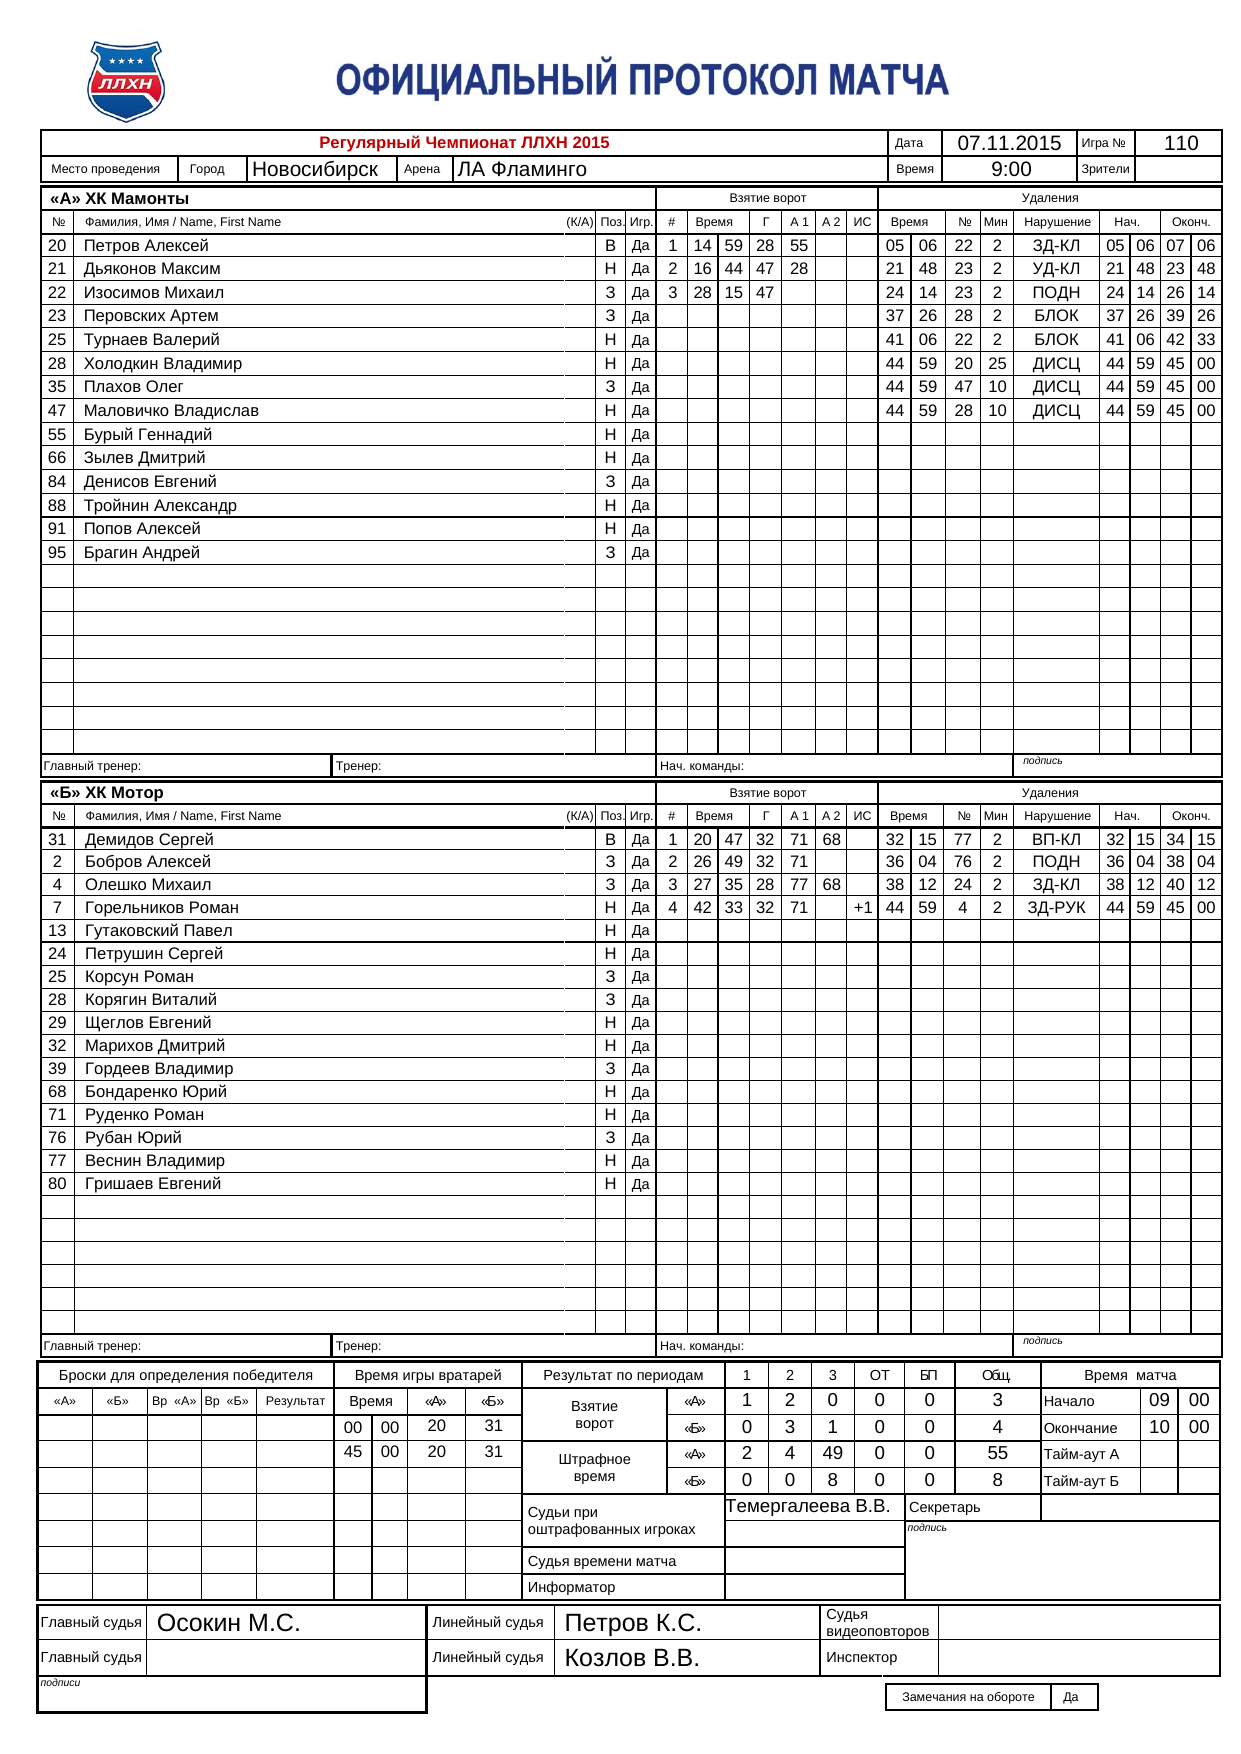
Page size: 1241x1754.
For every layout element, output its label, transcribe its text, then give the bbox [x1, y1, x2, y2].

table_cell [565, 376, 595, 398]
table_cell [596, 1196, 625, 1218]
table_cell 8 [956, 1468, 1040, 1493]
table_cell Н [596, 399, 625, 422]
table_cell [565, 1081, 595, 1103]
table_cell [596, 707, 625, 729]
table_cell [1014, 1311, 1099, 1333]
table_cell [981, 943, 1013, 964]
table_cell № [944, 805, 980, 826]
table_cell 68 [816, 874, 846, 895]
table_cell [1100, 943, 1129, 964]
table_cell [750, 1242, 781, 1264]
table_cell [1131, 920, 1160, 941]
table_cell [816, 1173, 846, 1195]
table_cell [1131, 730, 1160, 753]
table_cell 12 [1192, 874, 1221, 895]
table_cell [1100, 470, 1129, 493]
table_cell [657, 446, 687, 469]
table_cell 37 [1100, 305, 1129, 327]
table_cell [847, 305, 877, 327]
table_cell 2 [981, 257, 1013, 280]
table_cell 71 [42, 1104, 74, 1126]
table_cell 28 [42, 352, 73, 374]
table_cell [816, 352, 846, 374]
table_cell 34 [1161, 829, 1190, 849]
table_cell [565, 1311, 595, 1333]
table_cell «А» [39, 1389, 92, 1413]
table_cell [688, 470, 717, 493]
table_cell [1192, 1265, 1221, 1287]
table_cell Да [626, 989, 655, 1011]
table_cell [626, 636, 655, 658]
table_cell [1100, 1242, 1129, 1264]
table_cell Да [626, 1035, 655, 1057]
table_cell [750, 423, 781, 445]
table_cell 15 [1131, 829, 1160, 849]
table_cell 59 [912, 376, 945, 398]
table_cell [657, 470, 687, 493]
table_cell [782, 989, 815, 1011]
table_cell 21 [42, 257, 73, 280]
table_cell Н [596, 328, 625, 351]
table_cell [1131, 1035, 1160, 1057]
table_cell [75, 1196, 564, 1218]
table_cell [981, 683, 1013, 706]
table_cell [657, 1127, 687, 1149]
table_cell 0 [855, 1468, 904, 1493]
table_cell [750, 1081, 781, 1103]
table_cell [816, 1242, 846, 1264]
table_cell [719, 1150, 749, 1172]
table_cell [466, 1547, 521, 1573]
table_cell 05 [879, 235, 910, 256]
table_cell [565, 1196, 595, 1218]
table_cell 2 [769, 1389, 811, 1413]
table_cell [565, 1058, 595, 1079]
table_cell [626, 1196, 655, 1218]
table_cell [816, 565, 846, 587]
table_cell [1141, 1441, 1177, 1467]
table_cell Гордеев Владимир [75, 1058, 564, 1079]
table_cell [912, 518, 945, 540]
table_cell 04 [1192, 850, 1221, 872]
table_cell 23 [946, 281, 980, 303]
table_cell [816, 541, 846, 564]
table_cell 32 [750, 850, 781, 872]
table_cell Петров К.С. [555, 1606, 819, 1639]
table_cell [1192, 636, 1221, 658]
table_cell 32 [1100, 829, 1129, 849]
table_cell [42, 1311, 74, 1333]
table_cell [688, 966, 717, 987]
table_cell [1161, 659, 1190, 682]
table_cell Время [688, 211, 749, 233]
table_cell [782, 1219, 815, 1241]
table_cell [657, 1012, 687, 1033]
table_cell [1161, 588, 1190, 611]
table_cell 28 [42, 989, 74, 1011]
table_cell [1100, 683, 1129, 706]
table_cell 59 [912, 399, 945, 422]
table_cell [883, 1677, 1220, 1681]
table_cell [1192, 588, 1221, 611]
table_cell [719, 399, 749, 422]
table_cell Гутаковский Павел [75, 920, 564, 941]
table_cell 09 [1141, 1389, 1177, 1413]
table_cell 3 [657, 874, 687, 895]
table_cell Н [596, 1173, 625, 1195]
table_cell [782, 328, 815, 351]
table_cell [782, 730, 815, 753]
table_cell Время [879, 211, 945, 233]
table_cell 28 [946, 305, 980, 327]
table_cell Холодкин Владимир [74, 352, 564, 374]
table_cell [719, 1012, 749, 1033]
table_cell [1100, 1150, 1129, 1172]
table_cell Рубан Юрий [75, 1127, 564, 1149]
table_cell 47 [750, 257, 781, 280]
table_cell [39, 1547, 92, 1573]
table_cell 44 [1100, 352, 1129, 374]
table_cell 29 [42, 1012, 74, 1033]
table_cell 55 [782, 235, 815, 256]
table_cell [981, 1127, 1013, 1149]
table_cell [912, 966, 943, 987]
table_cell Турнаев Валерий [74, 328, 564, 351]
table_cell [879, 1242, 910, 1264]
table_cell [750, 683, 781, 706]
table_cell Да [626, 874, 655, 895]
table_cell [782, 683, 815, 706]
table_cell [1192, 943, 1221, 964]
table_cell [981, 659, 1013, 682]
table_cell [847, 943, 877, 964]
table_cell (К/А) [565, 805, 595, 826]
table_cell [657, 1196, 687, 1218]
table_cell [782, 518, 815, 540]
table_cell [726, 1521, 904, 1546]
table_cell 44 [1100, 399, 1129, 422]
table_cell [657, 352, 687, 374]
table_cell [944, 1196, 980, 1218]
table_cell 26 [1192, 305, 1221, 327]
table_cell [912, 423, 945, 445]
table_header 3 [812, 1363, 854, 1387]
table_cell [912, 1081, 943, 1103]
table_cell [75, 1242, 564, 1264]
table_cell 31 [466, 1441, 521, 1467]
table_cell 9:00 [943, 157, 1076, 181]
table_cell [1014, 659, 1099, 682]
table_cell Да [626, 966, 655, 987]
table_cell [565, 612, 595, 634]
table_cell [847, 1265, 877, 1287]
table_cell [719, 1081, 749, 1103]
table_cell [719, 943, 749, 964]
table_cell [1131, 1150, 1160, 1172]
table_cell [750, 966, 781, 987]
table_cell [626, 1288, 655, 1310]
table_cell [946, 446, 980, 469]
table_cell 16 [688, 257, 717, 280]
table_cell 28 [750, 235, 781, 256]
table_cell Зрители [1078, 157, 1134, 181]
table_cell 20 [946, 352, 980, 374]
table_cell [816, 305, 846, 327]
table_cell [565, 541, 595, 564]
table_cell Петрушин Сергей [75, 943, 564, 964]
table_cell [816, 1196, 846, 1218]
table_cell [1100, 920, 1129, 941]
table_cell [719, 376, 749, 398]
table_cell 00 [1179, 1389, 1219, 1413]
table_cell Нач. команды: [657, 755, 1012, 776]
table_cell [782, 1012, 815, 1033]
table_cell [202, 1441, 256, 1467]
table_cell [1100, 636, 1129, 658]
table_cell 2 [726, 1442, 768, 1467]
table_cell [912, 730, 945, 753]
table_cell [1100, 518, 1129, 540]
table_cell 84 [42, 470, 73, 493]
table_cell [1014, 470, 1099, 493]
table_cell 71 [782, 850, 815, 872]
table_header Удаления [879, 783, 1221, 803]
table_cell [1161, 1219, 1190, 1241]
table_cell [565, 829, 595, 849]
table_cell В [596, 829, 625, 849]
table_cell [565, 896, 595, 918]
table_cell [373, 1574, 407, 1599]
table_cell 2 [981, 328, 1013, 351]
table_cell [726, 1575, 904, 1599]
table_cell [1014, 1058, 1099, 1079]
table_cell [879, 612, 910, 634]
table_cell [847, 328, 877, 351]
table_cell [816, 470, 846, 493]
table_cell [657, 966, 687, 987]
table_cell [912, 612, 945, 634]
table_cell 1 [657, 235, 687, 256]
table_cell [1161, 1058, 1190, 1079]
table_cell [816, 1058, 846, 1079]
table_cell [847, 829, 877, 849]
table_cell «Б» [668, 1415, 724, 1440]
table_cell [719, 328, 749, 351]
table_cell [912, 636, 945, 658]
table_cell [719, 1265, 749, 1287]
table_cell [750, 1265, 781, 1287]
table_cell [596, 1288, 625, 1310]
table_cell [750, 1058, 781, 1079]
table_cell [565, 281, 595, 303]
table_cell [816, 730, 846, 753]
table_cell [847, 1012, 877, 1033]
table_cell [1131, 1219, 1160, 1241]
table_cell [1161, 1081, 1190, 1103]
table_cell [1131, 446, 1160, 469]
table_cell [912, 1288, 943, 1310]
table_cell [688, 1127, 717, 1149]
table_cell [847, 1173, 877, 1195]
table_cell 38 [1161, 850, 1190, 872]
table_cell [1100, 1058, 1129, 1079]
table_cell [847, 281, 877, 303]
table_cell [93, 1416, 147, 1440]
table_cell Руденко Роман [75, 1104, 564, 1126]
table_cell 2 [981, 896, 1013, 918]
table_cell [688, 305, 717, 327]
table_cell # [657, 211, 687, 233]
table_cell [847, 1219, 877, 1241]
table_cell [1014, 1242, 1099, 1264]
table_cell [39, 1521, 92, 1546]
table_cell [148, 1521, 201, 1546]
table_cell 21 [1100, 257, 1129, 280]
table_cell [750, 636, 781, 658]
table_cell Информатор [523, 1575, 724, 1599]
table_cell Фамилия, Имя / Name, First Name [74, 211, 565, 233]
table_cell 0 [726, 1415, 768, 1440]
table_cell 31 [466, 1416, 521, 1440]
table_cell [657, 1058, 687, 1079]
table_cell [750, 943, 781, 964]
table_cell [879, 494, 910, 516]
table_cell [1014, 518, 1099, 540]
table_cell Нач. [1100, 211, 1160, 233]
table_cell [816, 989, 846, 1011]
table_cell [719, 588, 749, 611]
table_cell Петров Алексей [74, 235, 564, 256]
table_cell [1100, 1196, 1129, 1218]
table_cell [912, 1242, 943, 1264]
table_cell [719, 1127, 749, 1149]
table_cell [93, 1494, 147, 1520]
table_cell 26 [912, 305, 945, 327]
table_cell [1161, 1196, 1190, 1218]
table_cell 10 [981, 399, 1013, 422]
table_cell Да [626, 376, 655, 398]
table_cell [1099, 1682, 1220, 1711]
table_cell [782, 1288, 815, 1310]
table_cell Н [596, 1104, 625, 1126]
table_cell [1131, 1104, 1160, 1126]
table_cell [944, 966, 980, 987]
table_cell 2 [981, 281, 1013, 303]
table_cell [1014, 920, 1099, 941]
table_cell 44 [879, 896, 910, 918]
table_cell [782, 423, 815, 445]
table_cell [1131, 518, 1160, 540]
table_cell [939, 1640, 1219, 1675]
table_cell [946, 423, 980, 445]
table_cell [257, 1494, 333, 1520]
table_cell 44 [879, 399, 910, 422]
table_cell [879, 730, 910, 753]
table_cell [565, 1173, 595, 1195]
table_cell [719, 305, 749, 327]
table_cell [39, 1441, 92, 1467]
table_cell Горельников Роман [75, 896, 564, 918]
table_cell З [596, 376, 625, 398]
table_cell [782, 612, 815, 634]
table_cell [657, 565, 687, 587]
table_cell [466, 1521, 521, 1546]
table_cell +1 [847, 896, 877, 918]
table_cell [688, 1242, 717, 1264]
table_cell [782, 305, 815, 327]
table_header Результат по периодам [523, 1363, 724, 1387]
table_cell [912, 1150, 943, 1172]
table_cell [719, 352, 749, 374]
table_cell [657, 1081, 687, 1103]
table_cell [688, 446, 717, 469]
table_cell [93, 1574, 147, 1599]
table_cell [1100, 1081, 1129, 1103]
table_cell [750, 1035, 781, 1057]
table_cell ПОДН [1014, 281, 1099, 303]
table_cell [373, 1521, 407, 1546]
table_cell [981, 1035, 1013, 1057]
table_cell [1192, 920, 1221, 941]
table_cell [750, 352, 781, 374]
table_header Взятие ворот [657, 188, 877, 209]
table_cell [816, 1219, 846, 1241]
table_cell Да [626, 943, 655, 964]
table_cell ИС [847, 211, 877, 233]
table_cell [1192, 1311, 1221, 1333]
table_cell Инспектор [821, 1640, 938, 1675]
table_cell 27 [688, 874, 717, 895]
table_cell [1179, 1441, 1219, 1467]
table_cell [1192, 1173, 1221, 1195]
table_cell 07 [1161, 235, 1190, 256]
table_cell [148, 1468, 201, 1493]
table_cell Зылев Дмитрий [74, 446, 564, 469]
table_cell 59 [1131, 896, 1160, 918]
table_cell [93, 1441, 147, 1467]
table_cell [1014, 1012, 1099, 1033]
table_cell [879, 470, 910, 493]
table_cell [148, 1494, 201, 1520]
table_cell [1100, 588, 1129, 611]
table_cell [74, 588, 564, 611]
table_cell [1192, 423, 1221, 445]
table_cell [688, 612, 717, 634]
table_cell 1 [726, 1389, 768, 1413]
table_cell [816, 707, 846, 729]
table_cell [408, 1468, 465, 1493]
table_cell [42, 1288, 74, 1310]
table_cell [847, 423, 877, 445]
table_cell [202, 1574, 256, 1599]
table_cell [688, 1150, 717, 1172]
table_cell Да [626, 1104, 655, 1126]
table_cell Штрафное время [523, 1442, 666, 1493]
table_cell [335, 1468, 371, 1493]
table_cell [565, 328, 595, 351]
table_header Общ. [956, 1363, 1040, 1387]
table_cell [626, 1242, 655, 1264]
table_cell [1131, 943, 1160, 964]
table_cell [39, 1416, 92, 1440]
table_cell 00 [1192, 896, 1221, 918]
table_cell [847, 1058, 877, 1079]
table_cell 44 [1100, 376, 1129, 398]
table_cell [626, 683, 655, 706]
table_cell «Б» [668, 1468, 724, 1493]
table_cell [565, 305, 595, 327]
table_cell [1100, 1104, 1129, 1126]
table_cell 26 [688, 850, 717, 872]
table_cell «А» [668, 1442, 724, 1467]
table_cell [257, 1574, 333, 1599]
table_cell Да [626, 328, 655, 351]
table_cell 47 [750, 281, 781, 303]
table_header Замечания на обороте [887, 1685, 1050, 1709]
table_cell [719, 1104, 749, 1126]
table_cell [1161, 1265, 1190, 1287]
table_cell [816, 446, 846, 469]
table_cell [1161, 541, 1190, 564]
table_cell [1179, 1468, 1219, 1493]
table_cell [1136, 157, 1221, 181]
table_cell [750, 1150, 781, 1172]
table_cell [816, 636, 846, 658]
table_cell [750, 1173, 781, 1195]
table_cell [1131, 470, 1160, 493]
table_cell [42, 1196, 74, 1218]
table_cell Бондаренко Юрий [75, 1081, 564, 1103]
table_cell [148, 1416, 201, 1440]
table_cell А 1 [782, 805, 815, 826]
table_cell З [596, 850, 625, 872]
table_cell 35 [719, 874, 749, 895]
table_cell [1014, 943, 1099, 964]
table_cell 4 [944, 896, 980, 918]
table_cell 2 [657, 850, 687, 872]
table_cell [42, 612, 73, 634]
table_cell [1100, 659, 1129, 682]
table_cell Арена [398, 157, 452, 181]
table_cell 47 [42, 399, 73, 422]
table_cell [657, 1311, 687, 1333]
table_cell Н [596, 920, 625, 941]
table_cell [816, 328, 846, 351]
table_cell [657, 730, 687, 753]
table_cell 0 [905, 1468, 954, 1493]
table_cell 28 [782, 257, 815, 280]
table_cell [719, 423, 749, 445]
table_cell [946, 612, 980, 634]
table_cell Главный тренер: [42, 755, 330, 776]
table_cell [981, 1058, 1013, 1079]
table_cell 88 [42, 494, 73, 516]
table_cell 2 [981, 874, 1013, 895]
table_cell Мин [981, 805, 1013, 826]
table_cell [42, 730, 73, 753]
table_cell [719, 446, 749, 469]
table_cell 32 [42, 1035, 74, 1057]
table_cell [688, 1196, 717, 1218]
table_cell [782, 1127, 815, 1149]
table_cell [688, 565, 717, 587]
table_cell [428, 1677, 882, 1711]
table_cell [816, 683, 846, 706]
table_cell [74, 612, 564, 634]
table_cell [981, 920, 1013, 941]
table_cell [1192, 1104, 1221, 1126]
table_cell 76 [944, 850, 980, 872]
table_cell Гришаев Евгений [75, 1173, 564, 1195]
table_cell Взятие ворот [523, 1389, 666, 1440]
table_cell Г [750, 211, 781, 233]
table_cell [912, 920, 943, 941]
table_cell [750, 399, 781, 422]
table_cell 77 [42, 1150, 74, 1172]
table_cell [847, 352, 877, 374]
table_cell [847, 850, 877, 872]
table_cell Г [750, 805, 781, 826]
table_cell [946, 659, 980, 682]
table_cell Нарушение [1014, 805, 1099, 826]
table_cell 77 [782, 874, 815, 895]
table_cell Время [879, 805, 943, 826]
table_cell [657, 683, 687, 706]
table_cell 39 [1161, 305, 1190, 327]
table_cell [719, 518, 749, 540]
table_cell Окончание [1042, 1415, 1140, 1440]
table_cell [879, 1058, 910, 1079]
table_cell Нач. [1100, 805, 1160, 826]
table_cell [816, 588, 846, 611]
table_cell [657, 1242, 687, 1264]
table_cell [1100, 446, 1129, 469]
table_cell [981, 1104, 1013, 1126]
table_cell [257, 1521, 333, 1546]
table_cell [565, 730, 595, 753]
table_cell [912, 1012, 943, 1033]
table_cell 14 [688, 235, 717, 256]
table_cell [1100, 565, 1129, 587]
table_cell Новосибирск [248, 157, 396, 181]
table_cell 25 [981, 352, 1013, 374]
table_cell [565, 446, 595, 469]
table_cell [912, 1058, 943, 1079]
table_cell [657, 588, 687, 611]
table_cell [657, 1219, 687, 1241]
table_cell [688, 1035, 717, 1057]
table_cell [981, 565, 1013, 587]
table_cell 23 [1161, 257, 1190, 280]
table_cell [626, 565, 655, 587]
table_cell [688, 1265, 717, 1287]
table_cell [879, 989, 910, 1011]
table_cell 55 [956, 1442, 1040, 1467]
table_cell (К/А) [565, 211, 595, 233]
table_cell [879, 446, 910, 469]
table_cell Судья времени матча [523, 1548, 724, 1573]
table_cell [719, 1311, 749, 1333]
table_cell [565, 850, 595, 872]
table_cell 0 [726, 1468, 768, 1493]
table_cell [944, 943, 980, 964]
table_cell [981, 1288, 1013, 1310]
table_cell [816, 518, 846, 540]
table_cell [1161, 1173, 1190, 1195]
table_cell [782, 659, 815, 682]
table_cell [816, 943, 846, 964]
table_cell [596, 730, 625, 753]
table_cell [1131, 565, 1160, 587]
table_cell [1192, 1288, 1221, 1310]
table_cell 20 [42, 235, 73, 256]
table_cell [657, 707, 687, 729]
table_cell 33 [1192, 328, 1221, 351]
table_cell [981, 1196, 1013, 1218]
table_cell [1161, 518, 1190, 540]
table_cell [688, 730, 717, 753]
table_cell Время [688, 805, 749, 826]
table_cell [879, 1150, 910, 1172]
table_cell Оконч. [1161, 211, 1221, 233]
table_cell [879, 1311, 910, 1333]
table_cell [596, 1265, 625, 1287]
table_cell [847, 989, 877, 1011]
table_cell «А» [668, 1389, 724, 1413]
table_cell подпись [906, 1522, 1219, 1599]
table_cell [944, 1288, 980, 1310]
table_cell 0 [769, 1468, 811, 1493]
table_cell Веснин Владимир [75, 1150, 564, 1172]
table_cell [93, 1521, 147, 1546]
table_cell 20 [408, 1441, 465, 1467]
table_cell 68 [42, 1081, 74, 1103]
table_cell 7 [42, 896, 74, 918]
table_cell [1131, 1265, 1160, 1287]
table_cell [750, 730, 781, 753]
table_cell [719, 565, 749, 587]
table_cell [816, 376, 846, 398]
table_cell 44 [879, 376, 910, 398]
table_cell 3 [956, 1389, 1040, 1413]
table_cell [847, 518, 877, 540]
table_cell Поз. [596, 805, 625, 826]
table_cell Попов Алексей [74, 518, 564, 540]
table_cell 0 [812, 1389, 854, 1413]
table_cell 06 [1131, 328, 1160, 351]
table_cell Вр «А» [148, 1389, 201, 1413]
table_cell 06 [912, 235, 945, 256]
table_cell [946, 565, 980, 587]
table_cell [726, 1548, 904, 1573]
table_cell [1131, 541, 1160, 564]
table_cell [1192, 730, 1221, 753]
table_cell [1100, 707, 1129, 729]
table_cell Плахов Олег [74, 376, 564, 398]
table_cell [1014, 423, 1099, 445]
table_cell [816, 257, 846, 280]
table_cell [565, 565, 595, 587]
table_cell 25 [42, 328, 73, 351]
table_cell [981, 1173, 1013, 1195]
table_cell [657, 494, 687, 516]
table_cell [1161, 989, 1190, 1011]
table_cell 40 [1161, 874, 1190, 895]
table_cell [596, 1242, 625, 1264]
table_cell Фамилия, Имя / Name, First Name [75, 805, 565, 826]
table_cell [879, 541, 910, 564]
table_cell [879, 423, 910, 445]
table_cell З [596, 989, 625, 1011]
table_cell Бурый Геннадий [74, 423, 564, 445]
table_cell [782, 1265, 815, 1287]
table_cell Вр «Б» [202, 1389, 256, 1413]
table_cell Игр. [626, 211, 655, 233]
table_cell [657, 943, 687, 964]
table_cell [42, 707, 73, 729]
table_cell [596, 612, 625, 634]
table_cell [1192, 1081, 1221, 1103]
table_cell [1014, 966, 1099, 987]
table_cell [373, 1547, 407, 1573]
table_cell 22 [946, 235, 980, 256]
table_header Удаления [879, 188, 1221, 209]
table_cell [565, 518, 595, 540]
table_cell В [596, 235, 625, 256]
table_cell БЛОК [1014, 328, 1099, 351]
table_cell [1192, 470, 1221, 493]
table_cell [782, 376, 815, 398]
table_cell 59 [1131, 376, 1160, 398]
table_cell [981, 1311, 1013, 1333]
table_cell [879, 1173, 910, 1195]
table_cell [657, 920, 687, 941]
table_cell 1 [812, 1415, 854, 1440]
table_cell [879, 1288, 910, 1310]
table_cell [1192, 707, 1221, 729]
table_cell [879, 683, 910, 706]
table_cell [981, 588, 1013, 611]
table_cell [1192, 1127, 1221, 1149]
table_cell [1192, 966, 1221, 987]
table_cell 2 [657, 257, 687, 280]
table_cell Перовских Артем [74, 305, 564, 327]
table_cell [1014, 1035, 1099, 1057]
table_cell Нарушение [1014, 211, 1099, 233]
table_cell Главный судья [39, 1640, 146, 1675]
table_cell ДИСЦ [1014, 352, 1099, 374]
table_cell [719, 541, 749, 564]
table_cell [879, 943, 910, 964]
table_cell [1192, 1012, 1221, 1033]
table_cell [657, 1035, 687, 1057]
table_cell [93, 1468, 147, 1493]
table_cell 42 [1161, 328, 1190, 351]
table_cell 14 [1192, 281, 1221, 303]
table_cell Да [626, 518, 655, 540]
table_cell [1100, 989, 1129, 1011]
table_cell [879, 1265, 910, 1287]
table_cell [657, 541, 687, 564]
table_header БП [905, 1363, 954, 1387]
table_cell [981, 730, 1013, 753]
table_cell [75, 1219, 564, 1241]
table_cell [688, 920, 717, 941]
table_cell Да [626, 541, 655, 564]
table_cell [1131, 1012, 1160, 1033]
table_cell 28 [750, 874, 781, 895]
table_cell Да [626, 446, 655, 469]
table_cell [816, 1127, 846, 1149]
table_cell [782, 1242, 815, 1264]
table_cell [944, 1012, 980, 1033]
table_cell Да [626, 896, 655, 918]
table_cell [750, 1012, 781, 1033]
table_cell [944, 1127, 980, 1149]
table_cell [719, 966, 749, 987]
table_cell [879, 1012, 910, 1033]
table_cell Демидов Сергей [75, 829, 564, 849]
table_cell [1131, 1242, 1160, 1264]
table_cell Да [626, 281, 655, 303]
table_cell 59 [1131, 352, 1160, 374]
table_cell [1014, 446, 1099, 469]
table_cell ИС [847, 805, 877, 826]
table_header 07.11.2015 [943, 131, 1076, 155]
table_cell 59 [1131, 399, 1160, 422]
table_cell Да [626, 352, 655, 374]
table_cell [912, 1127, 943, 1149]
table_cell [1161, 1288, 1190, 1310]
table_cell 00 [373, 1441, 407, 1467]
table_cell [596, 565, 625, 587]
table_cell 4 [42, 874, 74, 895]
table_cell [74, 659, 564, 682]
table_cell Да [626, 399, 655, 422]
table_cell [912, 470, 945, 493]
table_cell [719, 920, 749, 941]
table_cell [1161, 1127, 1190, 1149]
table_cell [688, 1058, 717, 1079]
table_cell [1192, 989, 1221, 1011]
table_cell [657, 1173, 687, 1195]
table_cell [750, 1311, 781, 1333]
table_cell [1131, 966, 1160, 987]
table_cell [1192, 541, 1221, 564]
table_header Время игры вратарей [335, 1363, 521, 1387]
table_cell [688, 659, 717, 682]
table_cell Козлов В.В. [555, 1640, 819, 1675]
table_cell [1192, 1058, 1221, 1079]
table_cell [847, 874, 877, 895]
table_cell [1100, 1265, 1129, 1287]
table_cell [408, 1547, 465, 1573]
table_cell Да [626, 829, 655, 849]
table_cell [688, 1104, 717, 1126]
table_cell З [596, 281, 625, 303]
table_cell 44 [719, 257, 749, 280]
table_cell # [657, 805, 687, 826]
table_cell Судьи при оштрафованных игроках [523, 1495, 724, 1546]
table_cell [75, 1311, 564, 1333]
table_cell Нач. команды: [657, 1335, 1012, 1356]
table_cell [879, 1081, 910, 1103]
table_cell [202, 1494, 256, 1520]
table_cell 28 [688, 281, 717, 303]
table_cell [816, 1288, 846, 1310]
table_cell [879, 1196, 910, 1218]
table_cell [1161, 423, 1190, 445]
table_cell [981, 966, 1013, 987]
table_cell [1014, 565, 1099, 587]
table_cell [565, 423, 595, 445]
table_cell [847, 1242, 877, 1264]
table_cell 00 [1192, 399, 1221, 422]
table_cell [1141, 1468, 1177, 1493]
table_cell [750, 494, 781, 516]
table_cell [565, 399, 595, 422]
table_cell Результат [257, 1389, 333, 1413]
table_cell [565, 659, 595, 682]
table_cell 48 [1192, 257, 1221, 280]
table_cell ДИСЦ [1014, 399, 1099, 422]
table_cell З [596, 874, 625, 895]
table_cell 20 [688, 829, 717, 849]
table_cell [1161, 1311, 1190, 1333]
table_cell [750, 1127, 781, 1149]
table_cell [719, 989, 749, 1011]
table_cell [847, 707, 877, 729]
table_cell Н [596, 352, 625, 374]
table_cell [912, 683, 945, 706]
table_header Регулярный Чемпионат ЛЛХН 2015 [42, 131, 887, 155]
table_cell [750, 1104, 781, 1126]
table_cell [879, 966, 910, 987]
table_cell ПОДН [1014, 850, 1099, 872]
table_cell Брагин Андрей [74, 541, 564, 564]
table_cell [879, 565, 910, 587]
table_cell 25 [42, 966, 74, 987]
table_cell [1192, 1242, 1221, 1264]
table_cell [1014, 612, 1099, 634]
table_cell [816, 1311, 846, 1333]
table_cell [1100, 1035, 1129, 1057]
table_header Игра № [1078, 131, 1134, 155]
table_cell [565, 494, 595, 516]
table_cell [626, 707, 655, 729]
table_cell 2 [981, 850, 1013, 872]
table_cell [1161, 920, 1190, 941]
table_header Да [1052, 1685, 1097, 1709]
table_cell 2 [981, 305, 1013, 327]
table_cell «Б» [93, 1389, 147, 1413]
table_cell [912, 989, 943, 1011]
table_cell [750, 305, 781, 327]
table_cell 45 [1161, 376, 1190, 398]
table_cell [944, 1035, 980, 1057]
table_cell [816, 612, 846, 634]
table_cell Да [626, 305, 655, 327]
table_cell [626, 1219, 655, 1241]
table_cell [782, 1311, 815, 1333]
table_cell [750, 612, 781, 634]
table_cell [750, 588, 781, 611]
table_cell 38 [1100, 874, 1129, 895]
table_cell [1014, 683, 1099, 706]
table_cell [946, 707, 980, 729]
table_cell [565, 1242, 595, 1264]
table_cell [466, 1468, 521, 1493]
table_cell подпись [1014, 755, 1221, 776]
table_cell 41 [879, 328, 910, 351]
table_cell [596, 1219, 625, 1241]
table_cell [408, 1521, 465, 1546]
table_cell [335, 1547, 371, 1573]
table_cell [565, 966, 595, 987]
table_cell [944, 1311, 980, 1333]
table_cell [688, 1012, 717, 1033]
table_cell [688, 352, 717, 374]
table_cell Маловичко Владислав [74, 399, 564, 422]
table_cell [981, 470, 1013, 493]
table_cell [688, 683, 717, 706]
table_cell Начало [1042, 1389, 1140, 1413]
table_cell [565, 1265, 595, 1287]
table_cell [596, 659, 625, 682]
table_cell Да [626, 257, 655, 280]
table_cell [816, 1265, 846, 1287]
table_cell [750, 1288, 781, 1310]
table_cell Н [596, 494, 625, 516]
table_cell [148, 1574, 201, 1599]
table_cell [1131, 707, 1160, 729]
table_cell [946, 683, 980, 706]
table_cell [335, 1521, 371, 1546]
table_cell [657, 1104, 687, 1126]
table_cell З [596, 470, 625, 493]
table_cell 00 [335, 1416, 371, 1440]
table_cell 15 [912, 829, 943, 849]
table_cell 59 [719, 235, 749, 256]
table_cell [981, 518, 1013, 540]
table_cell [657, 659, 687, 682]
table_cell Корсун Роман [75, 966, 564, 987]
table_cell 12 [1131, 874, 1160, 895]
table_cell [1131, 1173, 1160, 1195]
table_cell [626, 730, 655, 753]
table_cell № [42, 805, 74, 826]
table_cell А 1 [782, 211, 815, 233]
table_cell Тайм-аут А [1042, 1441, 1140, 1467]
table_cell 22 [42, 281, 73, 303]
table_cell подпись [1014, 1335, 1221, 1356]
table_cell [565, 989, 595, 1011]
table_cell [1014, 1173, 1099, 1195]
table_cell [719, 494, 749, 516]
table_cell [202, 1416, 256, 1440]
table_cell [75, 1265, 564, 1287]
table_cell Олешко Михаил [75, 874, 564, 895]
table_cell [981, 707, 1013, 729]
table_cell 10 [1141, 1415, 1177, 1440]
table_cell 71 [782, 829, 815, 849]
table_cell [688, 541, 717, 564]
table_cell Место проведения [42, 157, 177, 181]
table_cell Судья видеоповторов [821, 1606, 938, 1639]
table_cell 47 [719, 829, 749, 849]
table_cell [847, 612, 877, 634]
table_cell [688, 423, 717, 445]
table_cell [1014, 1265, 1099, 1287]
table_cell [42, 588, 73, 611]
table_cell [912, 1104, 943, 1126]
table_cell 66 [42, 446, 73, 469]
table_cell [202, 1521, 256, 1546]
table_cell [816, 1104, 846, 1126]
table_cell УД-КЛ [1014, 257, 1099, 280]
table_cell ЗД-РУК [1014, 896, 1099, 918]
table_cell «А» [408, 1389, 465, 1413]
table_cell [1131, 659, 1160, 682]
table_cell [816, 1012, 846, 1033]
table_cell [719, 636, 749, 658]
table_cell [1014, 1150, 1099, 1172]
table_cell [750, 989, 781, 1011]
table_cell Тренер: [333, 1335, 655, 1356]
table_cell [782, 1035, 815, 1057]
table_cell [565, 943, 595, 964]
table_cell [816, 896, 846, 918]
table_cell [847, 376, 877, 398]
table_cell [981, 446, 1013, 469]
table_cell 06 [1131, 235, 1160, 256]
table_cell [912, 1311, 943, 1333]
table_cell [1192, 1219, 1221, 1241]
table_cell [816, 1150, 846, 1172]
table_cell [719, 1288, 749, 1310]
table_cell [782, 281, 815, 303]
table_cell [1192, 1150, 1221, 1172]
table_cell [688, 1219, 717, 1241]
table_cell Да [626, 1081, 655, 1103]
table_cell 21 [879, 257, 910, 280]
table_cell [1131, 1058, 1160, 1079]
table_cell [816, 281, 846, 303]
table_cell Поз. [596, 211, 625, 233]
table_cell [626, 659, 655, 682]
table_cell 14 [1131, 281, 1160, 303]
table_cell [847, 1081, 877, 1103]
table_cell [1131, 1081, 1160, 1103]
table_cell [257, 1416, 333, 1440]
table_cell [202, 1547, 256, 1573]
table_cell [1100, 730, 1129, 753]
table_cell 35 [42, 376, 73, 398]
table_cell 00 [373, 1416, 407, 1440]
table_cell 10 [981, 376, 1013, 398]
table_header 1 [726, 1363, 768, 1387]
table_cell [565, 636, 595, 658]
table_cell ЗД-КЛ [1014, 874, 1099, 895]
table_cell [912, 1219, 943, 1241]
table_header «А» ХК Мамонты [42, 188, 655, 209]
table_cell [1131, 588, 1160, 611]
table_cell Тренер: [333, 755, 655, 776]
table_cell [782, 1173, 815, 1195]
table_cell [1014, 989, 1099, 1011]
table_cell [657, 1150, 687, 1172]
table_cell Город [179, 157, 246, 181]
table_cell [879, 707, 910, 729]
table_cell [719, 683, 749, 706]
table_cell [782, 707, 815, 729]
table_cell [816, 423, 846, 445]
table_cell [1192, 518, 1221, 540]
table_cell 45 [1161, 896, 1190, 918]
table_cell [565, 1012, 595, 1033]
table_cell [1014, 636, 1099, 658]
table_cell Главный судья [39, 1606, 146, 1639]
table_cell [1100, 612, 1129, 634]
table_cell [688, 943, 717, 964]
table_cell [946, 470, 980, 493]
table_cell [257, 1547, 333, 1573]
table_cell 44 [1100, 896, 1129, 918]
table_cell 37 [879, 305, 910, 327]
table_header 110 [1136, 131, 1221, 155]
table_cell 49 [719, 850, 749, 872]
table_cell [750, 1219, 781, 1241]
table_cell Время [889, 157, 941, 181]
table_cell 28 [946, 399, 980, 422]
table_cell [981, 989, 1013, 1011]
table_cell 49 [812, 1442, 854, 1467]
table_cell [939, 1606, 1219, 1639]
table_cell [1161, 966, 1190, 987]
table_cell [912, 659, 945, 682]
table_cell [657, 1288, 687, 1310]
table_cell [719, 730, 749, 753]
table_cell [944, 1173, 980, 1195]
table_cell [847, 683, 877, 706]
table_cell [847, 920, 877, 941]
table_cell [373, 1468, 407, 1493]
table_cell 45 [1161, 352, 1190, 374]
table_cell [750, 920, 781, 941]
table_cell 36 [879, 850, 910, 872]
table_cell № [946, 211, 980, 233]
table_cell [1014, 1196, 1099, 1218]
table_cell [879, 1219, 910, 1241]
table_cell [565, 352, 595, 374]
table_cell 23 [42, 305, 73, 327]
table_cell 4 [956, 1415, 1040, 1440]
table_cell [981, 1219, 1013, 1241]
table_cell [74, 565, 564, 587]
table_cell [782, 636, 815, 658]
table_cell [42, 1219, 74, 1241]
table_cell [565, 1035, 595, 1057]
table_cell 15 [719, 281, 749, 303]
table_cell Игр. [626, 805, 655, 826]
table_cell [981, 1150, 1013, 1172]
table_cell [1161, 1242, 1190, 1264]
table_cell Бобров Алексей [75, 850, 564, 872]
table_header Взятие ворот [657, 783, 877, 803]
table_cell 12 [912, 874, 943, 895]
table_cell [750, 707, 781, 729]
table_cell [1192, 1196, 1221, 1218]
table_cell [847, 257, 877, 280]
table_cell [42, 683, 73, 706]
table_cell [719, 1219, 749, 1241]
table_cell [596, 1311, 625, 1333]
table_cell [42, 636, 73, 658]
table_cell [688, 989, 717, 1011]
table_cell «Б » [466, 1389, 521, 1413]
table_cell [1014, 588, 1099, 611]
table_cell [1014, 1081, 1099, 1103]
table_cell [847, 1127, 877, 1149]
table_cell [816, 1035, 846, 1057]
table_cell [946, 730, 980, 753]
table_cell [944, 1058, 980, 1079]
table_cell [719, 1058, 749, 1079]
table_cell Да [626, 1173, 655, 1195]
table_cell [944, 989, 980, 1011]
table_cell [688, 376, 717, 398]
table_cell Время [335, 1389, 407, 1413]
table_cell [816, 920, 846, 941]
table_cell Да [626, 1150, 655, 1172]
table_cell [981, 1265, 1013, 1287]
table_cell [565, 1104, 595, 1126]
table_cell [688, 399, 717, 422]
table_cell [688, 518, 717, 540]
table_cell Н [596, 423, 625, 445]
table_cell [816, 966, 846, 987]
table_cell [657, 305, 687, 327]
table_cell [147, 1640, 425, 1675]
table_cell 95 [42, 541, 73, 564]
table_cell [565, 1219, 595, 1241]
table_cell [944, 1242, 980, 1264]
table_cell [74, 636, 564, 658]
table_cell [565, 1127, 595, 1149]
table_cell [879, 659, 910, 682]
table_cell 36 [1100, 850, 1129, 872]
table_cell Н [596, 896, 625, 918]
table_cell [981, 1081, 1013, 1103]
table_cell Тайм-аут Б [1042, 1468, 1140, 1493]
table_cell 04 [1131, 850, 1160, 872]
table_cell [782, 541, 815, 564]
table_cell Да [626, 850, 655, 872]
table_cell [565, 683, 595, 706]
table_cell 14 [912, 281, 945, 303]
table_cell [1100, 1288, 1129, 1310]
table_cell [847, 966, 877, 987]
table_cell [1131, 1311, 1160, 1333]
table_cell [408, 1494, 465, 1520]
table_cell [847, 1196, 877, 1218]
table_cell [565, 874, 595, 895]
table_cell [565, 588, 595, 611]
table_cell [657, 989, 687, 1011]
table_cell [782, 1081, 815, 1103]
table_cell [74, 683, 564, 706]
table_cell З [596, 1127, 625, 1149]
table_cell [944, 1219, 980, 1241]
table_cell Да [626, 423, 655, 445]
table_cell [946, 636, 980, 658]
table_cell [782, 943, 815, 964]
table_cell [782, 494, 815, 516]
table_cell [946, 588, 980, 611]
table_cell [1100, 494, 1129, 516]
table_cell Линейный судья [428, 1606, 554, 1639]
table_cell БЛОК [1014, 305, 1099, 327]
table_cell [847, 541, 877, 564]
table_cell [782, 1150, 815, 1172]
table_cell 39 [42, 1058, 74, 1079]
table_cell [565, 1288, 595, 1310]
table_cell Линейный судья [428, 1640, 554, 1675]
table_cell [750, 541, 781, 564]
table_cell [1100, 1012, 1129, 1033]
table_cell Секретарь [906, 1495, 1040, 1520]
table_header Время матча [1042, 1363, 1219, 1387]
table_cell [75, 1288, 564, 1310]
table_cell [657, 518, 687, 540]
table_cell [782, 1196, 815, 1218]
table_cell [912, 494, 945, 516]
table_cell [944, 1150, 980, 1172]
table_cell З [596, 305, 625, 327]
table_cell [912, 565, 945, 587]
table_cell 23 [946, 257, 980, 280]
table_cell 41 [1100, 328, 1129, 351]
table_cell [1161, 683, 1190, 706]
table_cell [847, 235, 877, 256]
table_cell ДИСЦ [1014, 376, 1099, 398]
table_cell [596, 588, 625, 611]
table_cell [1100, 1127, 1129, 1149]
table_cell [202, 1468, 256, 1493]
table_header Броски для определения победителя [39, 1363, 333, 1387]
table_cell Дьяконов Максим [74, 257, 564, 280]
table_cell Да [626, 1058, 655, 1079]
table_cell 4 [769, 1442, 811, 1467]
table_cell [1161, 1150, 1190, 1172]
table_cell [688, 1173, 717, 1195]
table_cell № [42, 211, 73, 233]
table_cell 32 [750, 896, 781, 918]
table_cell [1161, 1012, 1190, 1033]
table_cell 45 [1161, 399, 1190, 422]
table_cell [148, 1547, 201, 1573]
table_cell [1100, 541, 1129, 564]
table_cell 13 [42, 920, 74, 941]
table_cell Марихов Дмитрий [75, 1035, 564, 1057]
table_cell 91 [42, 518, 73, 540]
table_cell [565, 470, 595, 493]
table_cell [750, 328, 781, 351]
table_cell Н [596, 943, 625, 964]
table_cell [981, 494, 1013, 516]
table_cell [912, 943, 943, 964]
table_cell 3 [657, 281, 687, 303]
table_cell [657, 328, 687, 351]
table_cell Тройнин Александр [74, 494, 564, 516]
table_cell 0 [905, 1415, 954, 1440]
table_cell Щеглов Евгений [75, 1012, 564, 1033]
table_cell [782, 470, 815, 493]
table_cell 3 [769, 1415, 811, 1440]
table_cell [42, 1265, 74, 1287]
table_cell [626, 1311, 655, 1333]
table_cell [1192, 683, 1221, 706]
table_cell Н [596, 1081, 625, 1103]
table_cell [1131, 989, 1160, 1011]
table_cell [74, 730, 564, 753]
table_cell [750, 376, 781, 398]
table_cell [565, 707, 595, 729]
table_cell Н [596, 1150, 625, 1172]
table_cell [39, 1574, 92, 1599]
table_cell [750, 470, 781, 493]
table_cell [1014, 707, 1099, 729]
table_cell 24 [879, 281, 910, 303]
table_cell [879, 636, 910, 658]
table_cell [1161, 943, 1190, 964]
picture [5, 28, 1179, 129]
table_cell 0 [855, 1415, 904, 1440]
table_cell [1014, 1219, 1099, 1241]
table_cell 44 [879, 352, 910, 374]
table_cell [335, 1574, 371, 1599]
table_cell [847, 1288, 877, 1310]
table_cell 04 [912, 850, 943, 872]
table_cell [1161, 494, 1190, 516]
table_cell [816, 1081, 846, 1103]
table_cell [626, 588, 655, 611]
table_cell 80 [42, 1173, 74, 1195]
table_cell [335, 1494, 371, 1520]
table_cell Н [596, 257, 625, 280]
table_cell ЗД-КЛ [1014, 235, 1099, 256]
table_cell 05 [1100, 235, 1129, 256]
table_cell [565, 1150, 595, 1172]
table_cell [782, 399, 815, 422]
table_cell подписи [39, 1677, 425, 1711]
table_cell [719, 707, 749, 729]
table_cell [1131, 636, 1160, 658]
table_cell З [596, 1058, 625, 1079]
table_cell Оконч. [1161, 805, 1221, 826]
table_cell [657, 423, 687, 445]
table_cell 24 [944, 874, 980, 895]
table_cell [879, 588, 910, 611]
table_cell [565, 920, 595, 941]
table_cell 24 [1100, 281, 1129, 303]
table_cell [42, 565, 73, 587]
table_cell [39, 1468, 92, 1493]
table_cell [981, 636, 1013, 658]
table_cell 4 [657, 896, 687, 918]
table_cell [912, 1173, 943, 1195]
table_cell [879, 1104, 910, 1126]
table_cell [816, 850, 846, 872]
table_cell [782, 446, 815, 469]
table_cell [1131, 1196, 1160, 1218]
table_cell [944, 1104, 980, 1126]
table_cell [981, 1012, 1013, 1033]
table_cell Да [626, 494, 655, 516]
table_cell [1161, 730, 1190, 753]
table_cell [816, 399, 846, 422]
table_cell 1 [657, 829, 687, 849]
table_cell [1014, 1288, 1099, 1310]
table_cell Да [626, 920, 655, 941]
table_cell 47 [946, 376, 980, 398]
table_cell 8 [812, 1468, 854, 1493]
table_cell [1161, 565, 1190, 587]
table_header Дата [889, 131, 941, 155]
table_cell [847, 565, 877, 587]
table_cell Изосимов Михаил [74, 281, 564, 303]
table_cell 06 [912, 328, 945, 351]
table_cell Н [596, 1012, 625, 1033]
table_cell Денисов Евгений [74, 470, 564, 493]
table_cell [688, 1311, 717, 1333]
table_cell [1014, 730, 1099, 753]
table_cell [912, 1196, 943, 1218]
table_cell 77 [944, 829, 980, 849]
table_cell [981, 1242, 1013, 1264]
table_cell [657, 612, 687, 634]
table_cell 33 [719, 896, 749, 918]
table_header 2 [769, 1363, 811, 1387]
table_cell 42 [688, 896, 717, 918]
table_cell [847, 1311, 877, 1333]
table_cell [946, 518, 980, 540]
table_cell 24 [42, 943, 74, 964]
table_cell 32 [750, 829, 781, 849]
table_cell 26 [1161, 281, 1190, 303]
table_cell [912, 588, 945, 611]
table_cell [719, 1035, 749, 1057]
table_cell [719, 612, 749, 634]
table_cell [782, 565, 815, 587]
table_cell Н [596, 446, 625, 469]
table_cell [1192, 612, 1221, 634]
table_cell [816, 659, 846, 682]
table_cell [1014, 541, 1099, 564]
table_header ОТ [855, 1363, 904, 1387]
table_cell [657, 636, 687, 658]
table_cell 22 [946, 328, 980, 351]
table_cell [657, 399, 687, 422]
table_cell [688, 636, 717, 658]
table_cell [847, 730, 877, 753]
table_cell Главный тренер: [42, 1335, 330, 1356]
table_cell Да [626, 1127, 655, 1149]
table_cell [373, 1494, 407, 1520]
table_cell [626, 612, 655, 634]
table_cell [1131, 423, 1160, 445]
table_cell [847, 588, 877, 611]
table_cell [1014, 1104, 1099, 1126]
table_cell [847, 1150, 877, 1172]
table_cell 20 [408, 1416, 465, 1440]
table_cell [42, 659, 73, 682]
table_cell А 2 [816, 211, 846, 233]
table_cell ЛА Фламинго [454, 157, 887, 181]
table_cell [1014, 494, 1099, 516]
table_cell 15 [1192, 829, 1221, 849]
table_cell [946, 494, 980, 516]
table_cell 26 [1131, 305, 1160, 327]
table_cell [466, 1574, 521, 1599]
table_cell [816, 494, 846, 516]
table_cell [1192, 659, 1221, 682]
table_cell [1131, 494, 1160, 516]
table_cell [944, 1265, 980, 1287]
table_cell [1161, 636, 1190, 658]
table_cell [912, 446, 945, 469]
table_cell [1014, 1127, 1099, 1149]
table_cell [847, 470, 877, 493]
table_cell 06 [1192, 235, 1221, 256]
table_cell Н [596, 518, 625, 540]
table_cell 48 [912, 257, 945, 280]
table_cell 31 [42, 829, 74, 849]
table_cell [626, 1265, 655, 1287]
table_cell Да [626, 470, 655, 493]
table_cell [688, 494, 717, 516]
table_cell 2 [42, 850, 74, 872]
table_cell [981, 423, 1013, 445]
table_cell [782, 1104, 815, 1126]
table_cell [1161, 1035, 1190, 1057]
table_cell [1131, 1288, 1160, 1310]
table_cell [782, 966, 815, 987]
table_cell [750, 565, 781, 587]
table_cell [944, 1081, 980, 1103]
table_cell [782, 920, 815, 941]
table_cell [1100, 423, 1129, 445]
table_cell [1100, 1311, 1129, 1333]
table_cell [847, 659, 877, 682]
table_cell [750, 446, 781, 469]
table_cell [657, 1265, 687, 1287]
table_cell Корягин Виталий [75, 989, 564, 1011]
table_cell 71 [782, 896, 815, 918]
table_cell 32 [879, 829, 910, 849]
table_cell [1131, 1127, 1160, 1149]
table_cell [596, 683, 625, 706]
table_cell [944, 920, 980, 941]
table_cell 59 [912, 352, 945, 374]
table_cell 68 [816, 829, 846, 849]
table_cell [466, 1494, 521, 1520]
table_cell [879, 1035, 910, 1057]
table_header «Б» ХК Мотор [42, 783, 655, 803]
table_cell [879, 518, 910, 540]
table_cell [688, 1288, 717, 1310]
table_cell [847, 446, 877, 469]
table_cell [912, 1035, 943, 1057]
table_cell [1161, 707, 1190, 729]
table_cell ВП-КЛ [1014, 829, 1099, 849]
table_cell [847, 399, 877, 422]
table_cell Осокин М.С. [147, 1606, 425, 1639]
table_cell [719, 470, 749, 493]
table_cell 2 [981, 829, 1013, 849]
table_cell [879, 1127, 910, 1149]
table_cell [912, 1265, 943, 1287]
table_cell [596, 636, 625, 658]
table_cell Н [596, 1035, 625, 1057]
table_cell [782, 1058, 815, 1079]
table_cell [719, 1173, 749, 1195]
table_cell 00 [1179, 1415, 1219, 1440]
table_cell [1100, 966, 1129, 987]
table_cell З [596, 541, 625, 564]
table_cell [1192, 1035, 1221, 1057]
table_cell 48 [1131, 257, 1160, 280]
table_cell 0 [905, 1389, 954, 1413]
table_cell [1161, 446, 1190, 469]
table_cell [565, 235, 595, 256]
table_cell Темергалеева В.В. [726, 1495, 904, 1520]
table_cell [1192, 565, 1221, 587]
table_cell [1161, 612, 1190, 634]
table_cell [1161, 470, 1190, 493]
table_cell [688, 328, 717, 351]
table_cell [1161, 1104, 1190, 1126]
table_cell 0 [855, 1389, 904, 1413]
table_cell [981, 541, 1013, 564]
table_cell [257, 1468, 333, 1493]
table_cell [847, 1104, 877, 1126]
table_cell 0 [905, 1442, 954, 1467]
table_cell [946, 541, 980, 564]
table_cell [719, 1196, 749, 1218]
table_cell 00 [1192, 352, 1221, 374]
table_cell 45 [335, 1441, 371, 1467]
table_cell [408, 1574, 465, 1599]
table_cell Да [626, 1012, 655, 1033]
table_cell [1042, 1495, 1219, 1520]
table_cell [1100, 1219, 1129, 1241]
table_cell 59 [912, 896, 943, 918]
table_cell [912, 541, 945, 564]
table_cell [1131, 612, 1160, 634]
table_cell 38 [879, 874, 910, 895]
table_cell З [596, 966, 625, 987]
table_cell [688, 1081, 717, 1103]
table_cell [912, 707, 945, 729]
table_cell [782, 588, 815, 611]
table_cell А 2 [816, 805, 846, 826]
table_cell 00 [1192, 376, 1221, 398]
table_cell [816, 235, 846, 256]
table_cell Да [626, 235, 655, 256]
table_cell [1192, 494, 1221, 516]
table_cell [74, 707, 564, 729]
table_cell [847, 636, 877, 658]
table_cell [1100, 1173, 1129, 1195]
table_cell [750, 1196, 781, 1218]
table_cell [981, 612, 1013, 634]
table_cell [782, 352, 815, 374]
table_cell 2 [981, 235, 1013, 256]
table_cell 0 [855, 1442, 904, 1467]
table_cell 55 [42, 423, 73, 445]
table_cell [750, 659, 781, 682]
table_cell [688, 707, 717, 729]
table_cell [565, 257, 595, 280]
table_cell [688, 588, 717, 611]
table_cell Мин [981, 211, 1013, 233]
table_cell [847, 494, 877, 516]
table_cell [148, 1441, 201, 1467]
table_cell [657, 376, 687, 398]
table_cell 76 [42, 1127, 74, 1149]
table_cell [257, 1441, 333, 1467]
table_cell [719, 1242, 749, 1264]
table_cell [719, 659, 749, 682]
table_cell [1131, 683, 1160, 706]
table_cell [847, 1035, 877, 1057]
table_cell [750, 518, 781, 540]
table_cell [42, 1242, 74, 1264]
table_cell [39, 1494, 92, 1520]
table_cell [1192, 446, 1221, 469]
table_cell [93, 1547, 147, 1573]
table_cell [879, 920, 910, 941]
